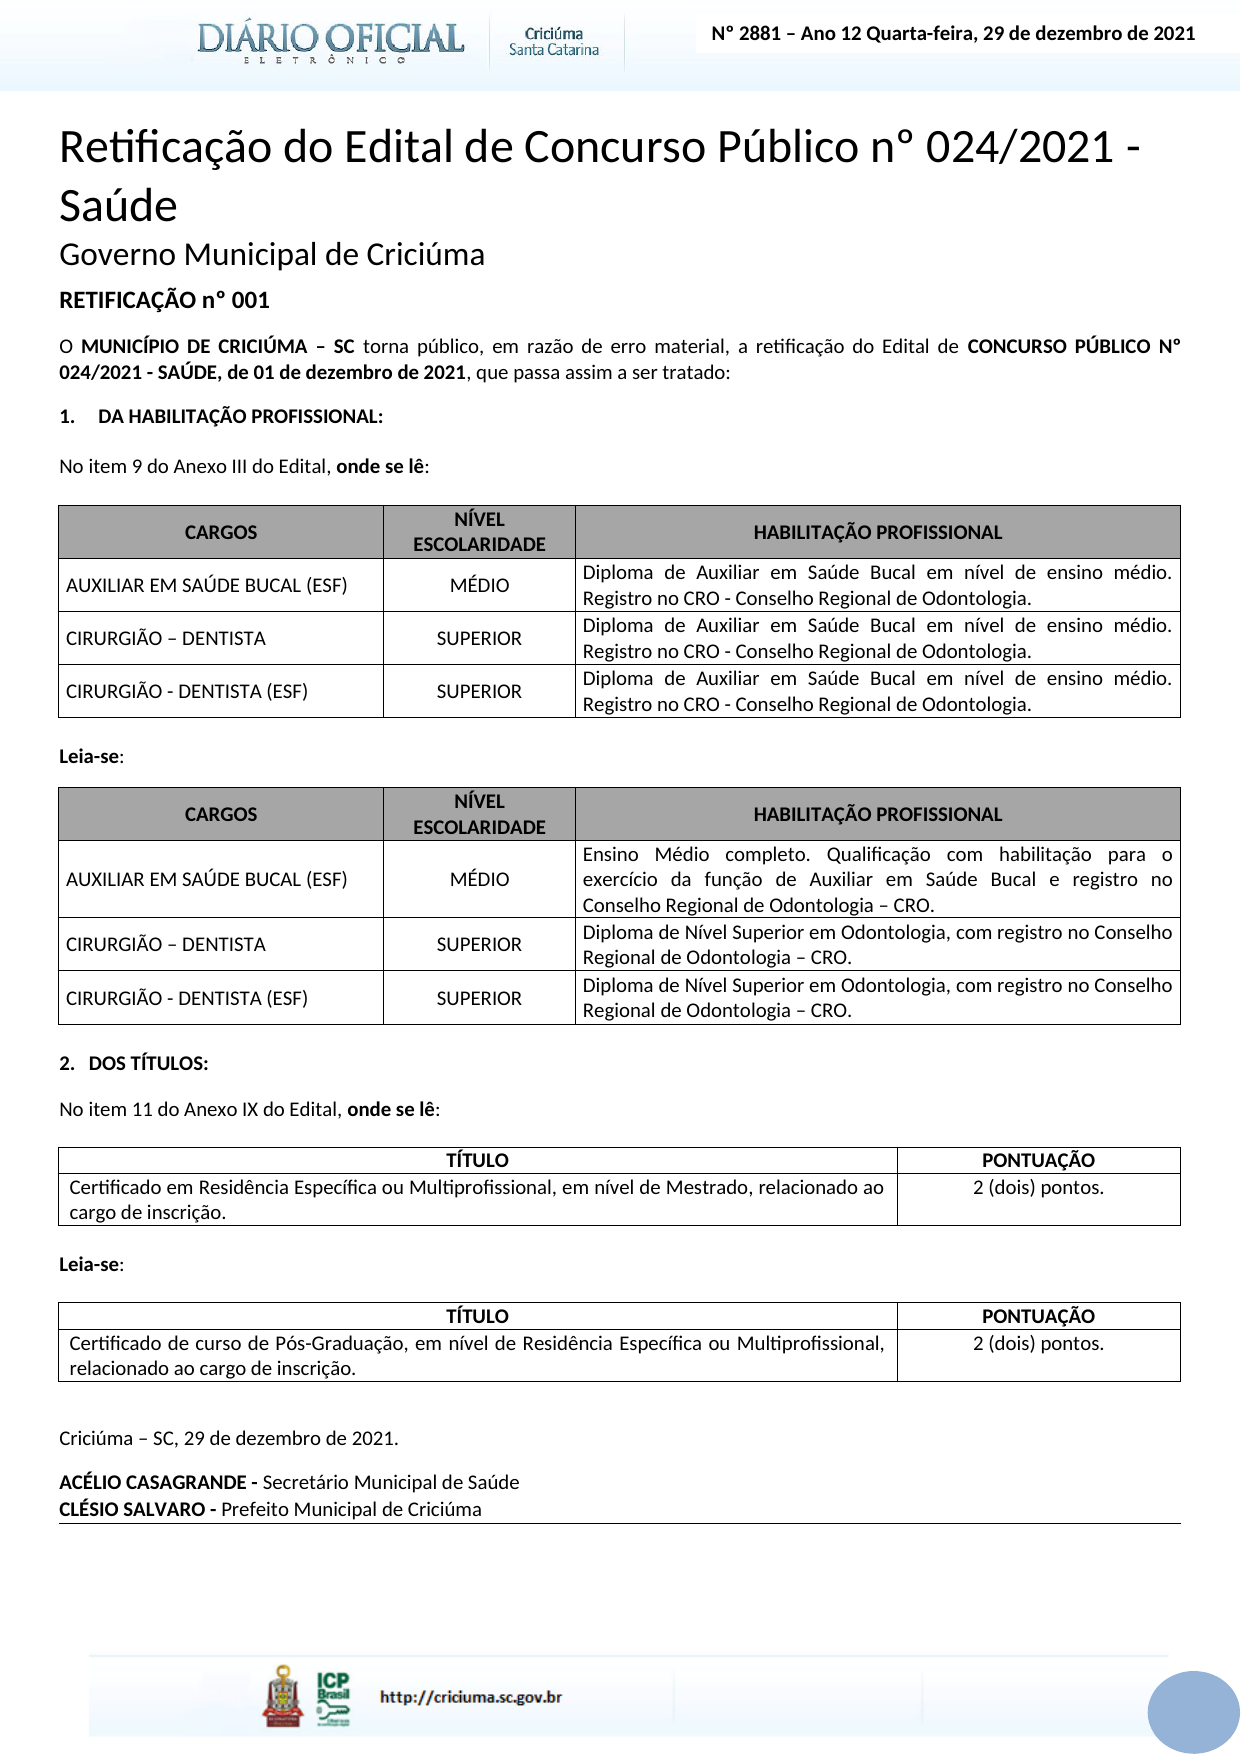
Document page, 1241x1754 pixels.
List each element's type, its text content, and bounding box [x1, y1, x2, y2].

text Leia-se: [59, 743, 1181, 769]
table_header CARGOS [59, 788, 383, 840]
table_header HABILITAÇÃO PROFISSIONAL [576, 506, 1180, 558]
text Leia-se: [59, 1251, 1181, 1277]
table_cell SUPERIOR [384, 612, 575, 664]
table_cell AUXILIAR EM SAÚDE BUCAL (ESF) [59, 841, 383, 917]
table_cell CIRURGIÃO - DENTISTA (ESF) [59, 971, 383, 1023]
table_cell SUPERIOR [384, 918, 575, 970]
table_cell MÉDIO [384, 559, 575, 611]
table_cell SUPERIOR [384, 665, 575, 717]
text O MUNICÍPIO DE CRICIÚMA – SC torna público, em razão de erro material, a retificação do Edital de CONCURSO PÚBLICO Nº 024/2021 - SAÚDE, de 01 de dezembro de 2021, que passa assim a ser tratado: [59, 333, 1181, 385]
text RETIFICAÇÃO nº 001 [59, 284, 1181, 315]
table_header CARGOS [59, 506, 383, 558]
table_cell Certificado em Residência Específica ou Multiprofissional, em nível de Mestrado, relacionado ao cargo de inscrição. [59, 1174, 897, 1225]
table_header TÍTULO [59, 1303, 897, 1329]
list DOS TÍTULOS: [59, 1050, 1181, 1075]
table_cell CIRURGIÃO - DENTISTA (ESF) [59, 665, 383, 717]
table_cell Diploma de Auxiliar em Saúde Bucal em nível de ensino médio. Registro no CRO - Conselho Regional de Odontologia. [576, 559, 1180, 611]
table_cell CIRURGIÃO – DENTISTA [59, 918, 383, 970]
text Criciúma – SC, 29 de dezembro de 2021. [59, 1425, 1181, 1450]
text ACÉLIO CASAGRANDE - Secretário Municipal de Saúde CLÉSIO SALVARO - Prefeito Municipal de Criciúma [59, 1469, 1181, 1523]
table_cell AUXILIAR EM SAÚDE BUCAL (ESF) [59, 559, 383, 611]
table_cell CIRURGIÃO – DENTISTA [59, 612, 383, 664]
table_cell 2 (dois) pontos. [898, 1174, 1180, 1225]
table_header NÍVEL ESCOLARIDADE [384, 788, 575, 840]
table_header PONTUAÇÃO [898, 1303, 1180, 1329]
table_header PONTUAÇÃO [898, 1148, 1180, 1173]
table_header TÍTULO [59, 1148, 897, 1173]
table_cell Ensino Médio completo. Qualificação com habilitação para o exercício da função de Auxiliar em Saúde Bucal e registro no Conselho Regional de Odontologia – CRO. [576, 841, 1180, 917]
table_header HABILITAÇÃO PROFISSIONAL [576, 788, 1180, 840]
table_cell Diploma de Nível Superior em Odontologia, com registro no Conselho Regional de Odontologia – CRO. [576, 971, 1180, 1023]
table_cell SUPERIOR [384, 971, 575, 1023]
list DA HABILITAÇÃO PROFISSIONAL: [59, 403, 1181, 428]
table_cell Diploma de Nível Superior em Odontologia, com registro no Conselho Regional de Odontologia – CRO. [576, 918, 1180, 970]
text Retificação do Edital de Concurso Público nº 024/2021 - Saúde Governo Municipal de Criciúma [59, 116, 1181, 274]
table_cell Diploma de Auxiliar em Saúde Bucal em nível de ensino médio. Registro no CRO - Conselho Regional de Odontologia. [576, 665, 1180, 717]
table_cell 2 (dois) pontos. [898, 1330, 1180, 1381]
table_header NÍVEL ESCOLARIDADE [384, 506, 575, 558]
list No item 9 do Anexo III do Edital, onde se lê: [59, 454, 1181, 479]
table_cell Certificado de curso de Pós-Graduação, em nível de Residência Específica ou Multiprofissional, relacionado ao cargo de inscrição. [59, 1330, 897, 1381]
table_cell MÉDIO [384, 841, 575, 917]
list No item 11 do Anexo IX do Edital, onde se lê: [59, 1096, 1181, 1121]
table_cell Diploma de Auxiliar em Saúde Bucal em nível de ensino médio. Registro no CRO - Conselho Regional de Odontologia. [576, 612, 1180, 664]
